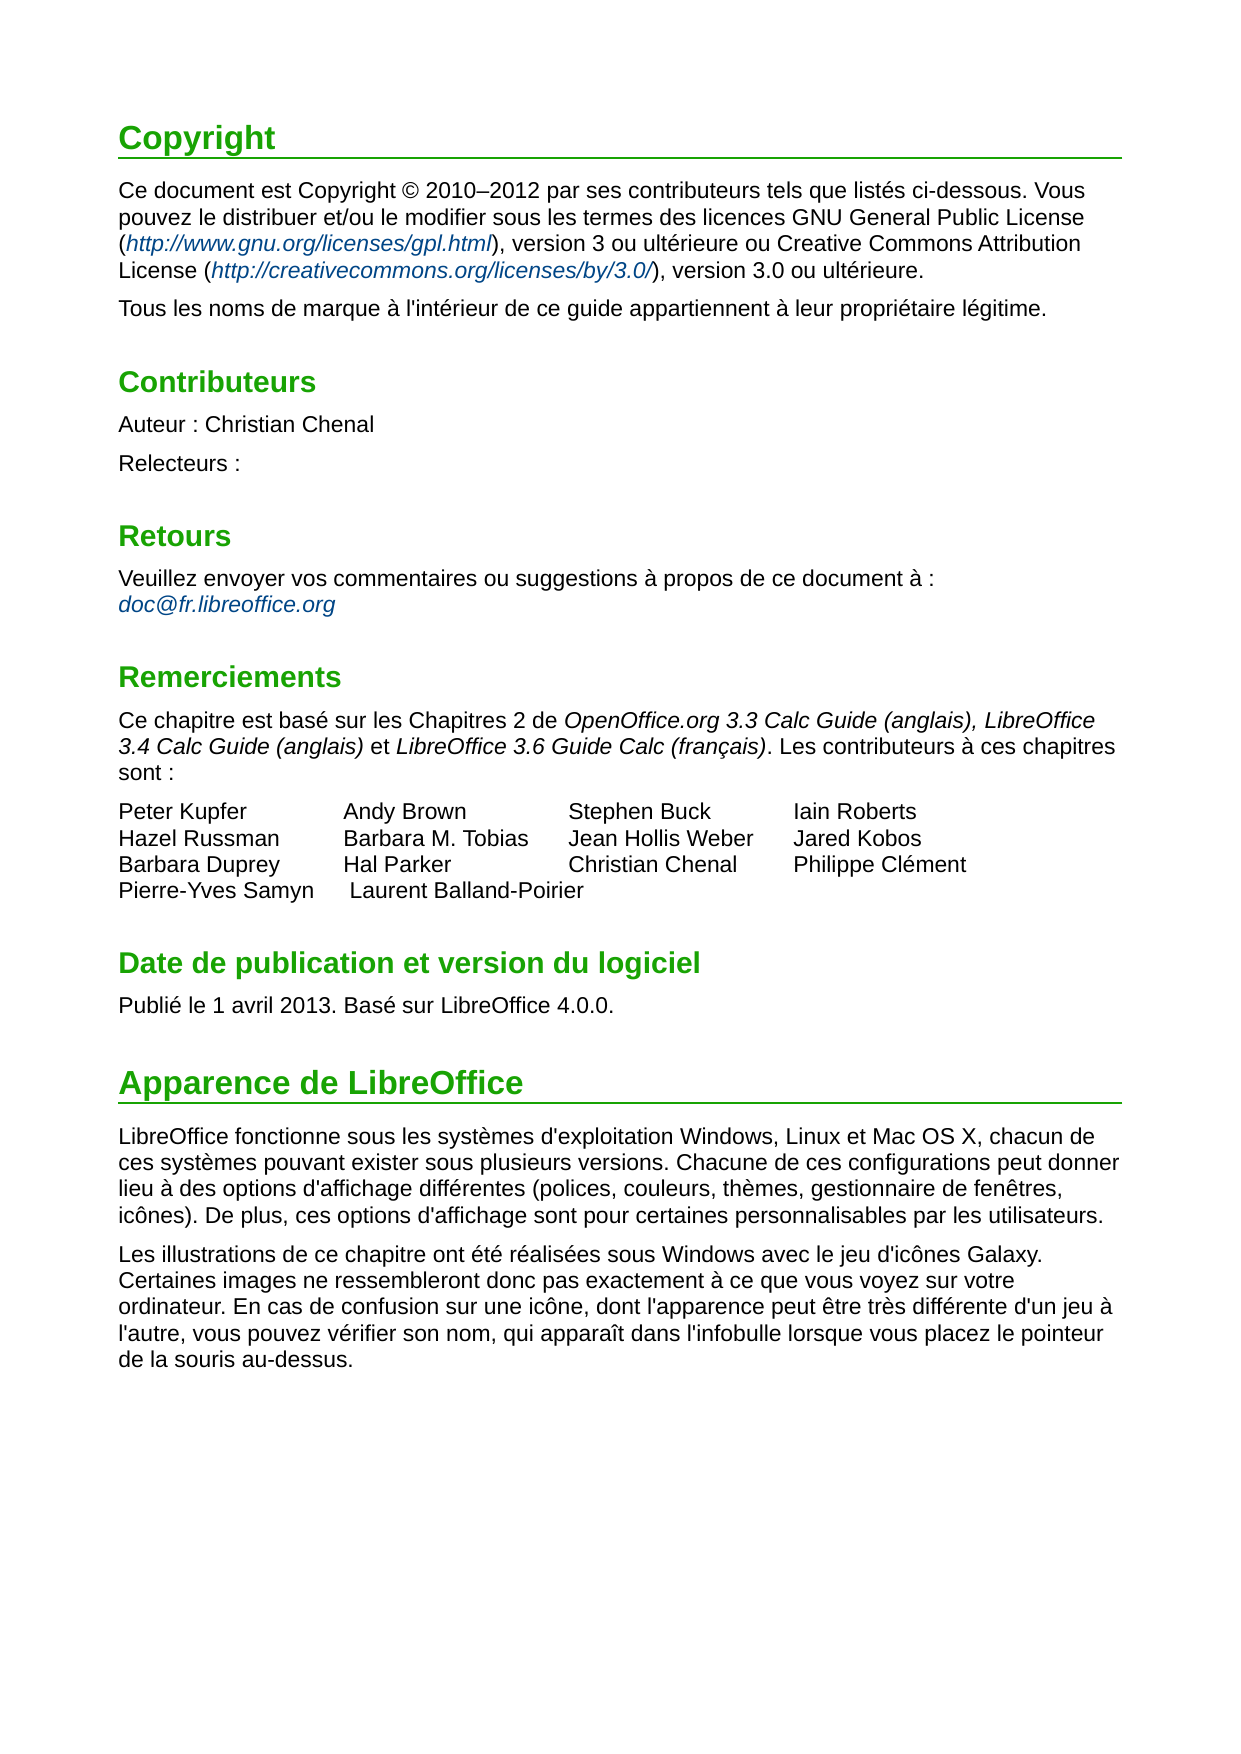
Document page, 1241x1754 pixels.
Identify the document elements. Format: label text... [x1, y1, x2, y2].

text Contributeurs [118, 364, 1122, 398]
subtitle Copyright [118, 118, 1122, 157]
text Ce chapitre est basé sur les Chapitres 2 de OpenOffice.org 3.3 Calc Guide (anglais), LibreOffice 3.4 Calc Guide (anglais) et LibreOffice 3.6 Guide Calc (français). Les contributeurs à ces chapitres sont : [118, 707, 1122, 786]
text Tous les noms de marque à l'intérieur de ce guide appartiennent à leur propriétaire légitime. [118, 295, 1122, 322]
subtitle Apparence de LibreOffice [118, 1063, 1122, 1102]
text Remerciements [118, 659, 1122, 694]
text Veuillez envoyer vos commentaires ou suggestions à propos de ce document à : doc@fr.libreoffice.org [118, 565, 1122, 618]
text Date de publication et version du logiciel [118, 946, 1122, 980]
text LibreOffice fonctionne sous les systèmes d'exploitation Windows, Linux et Mac OS X, chacun de ces systèmes pouvant exister sous plusieurs versions. Chacune de ces configurations peut donner lieu à des options d'affichage différentes (polices, couleurs, thèmes, gestionnaire de fenêtres, icônes). De plus, ces options d'affichage sont pour certaines personnalisables par les utilisateurs. [118, 1123, 1122, 1228]
text Publié le 1 avril 2013. Basé sur LibreOffice 4.0.0. [118, 992, 1122, 1019]
text Retours [118, 518, 1122, 552]
text Peter Kupfer Andy Brown Stephen Buck Iain Roberts Hazel Russman Barbara M. Tobias Jean Hollis Weber Jared Kobos Barbara Duprey Hal Parker Christian Chenal Philippe Clément Pierre-Yves Samyn Laurent Balland-Poirier [118, 798, 1122, 903]
text Auteur : Christian Chenal [118, 411, 1122, 437]
text Relecteurs : [118, 449, 1122, 476]
text Les illustrations de ce chapitre ont été réalisées sous Windows avec le jeu d'icônes Galaxy. Certaines images ne ressembleront donc pas exactement à ce que vous voyez sur votre ordinateur. En cas de confusion sur une icône, dont l'apparence peut être très différente d'un jeu à l'autre, vous pouvez vérifier son nom, qui apparaît dans l'infobulle lorsque vous placez le pointeur de la souris au-dessus. [118, 1241, 1122, 1372]
text Ce document est Copyright © 2010–2012 par ses contributeurs tels que listés ci-dessous. Vous pouvez le distribuer et/ou le modifier sous les termes des licences GNU General Public License (http://www.gnu.org/licenses/gpl.html), version 3 ou ultérieure ou Creative Commons Attribution License (http://creativecommons.org/licenses/by/3.0/), version 3.0 ou ultérieure. [118, 177, 1122, 283]
